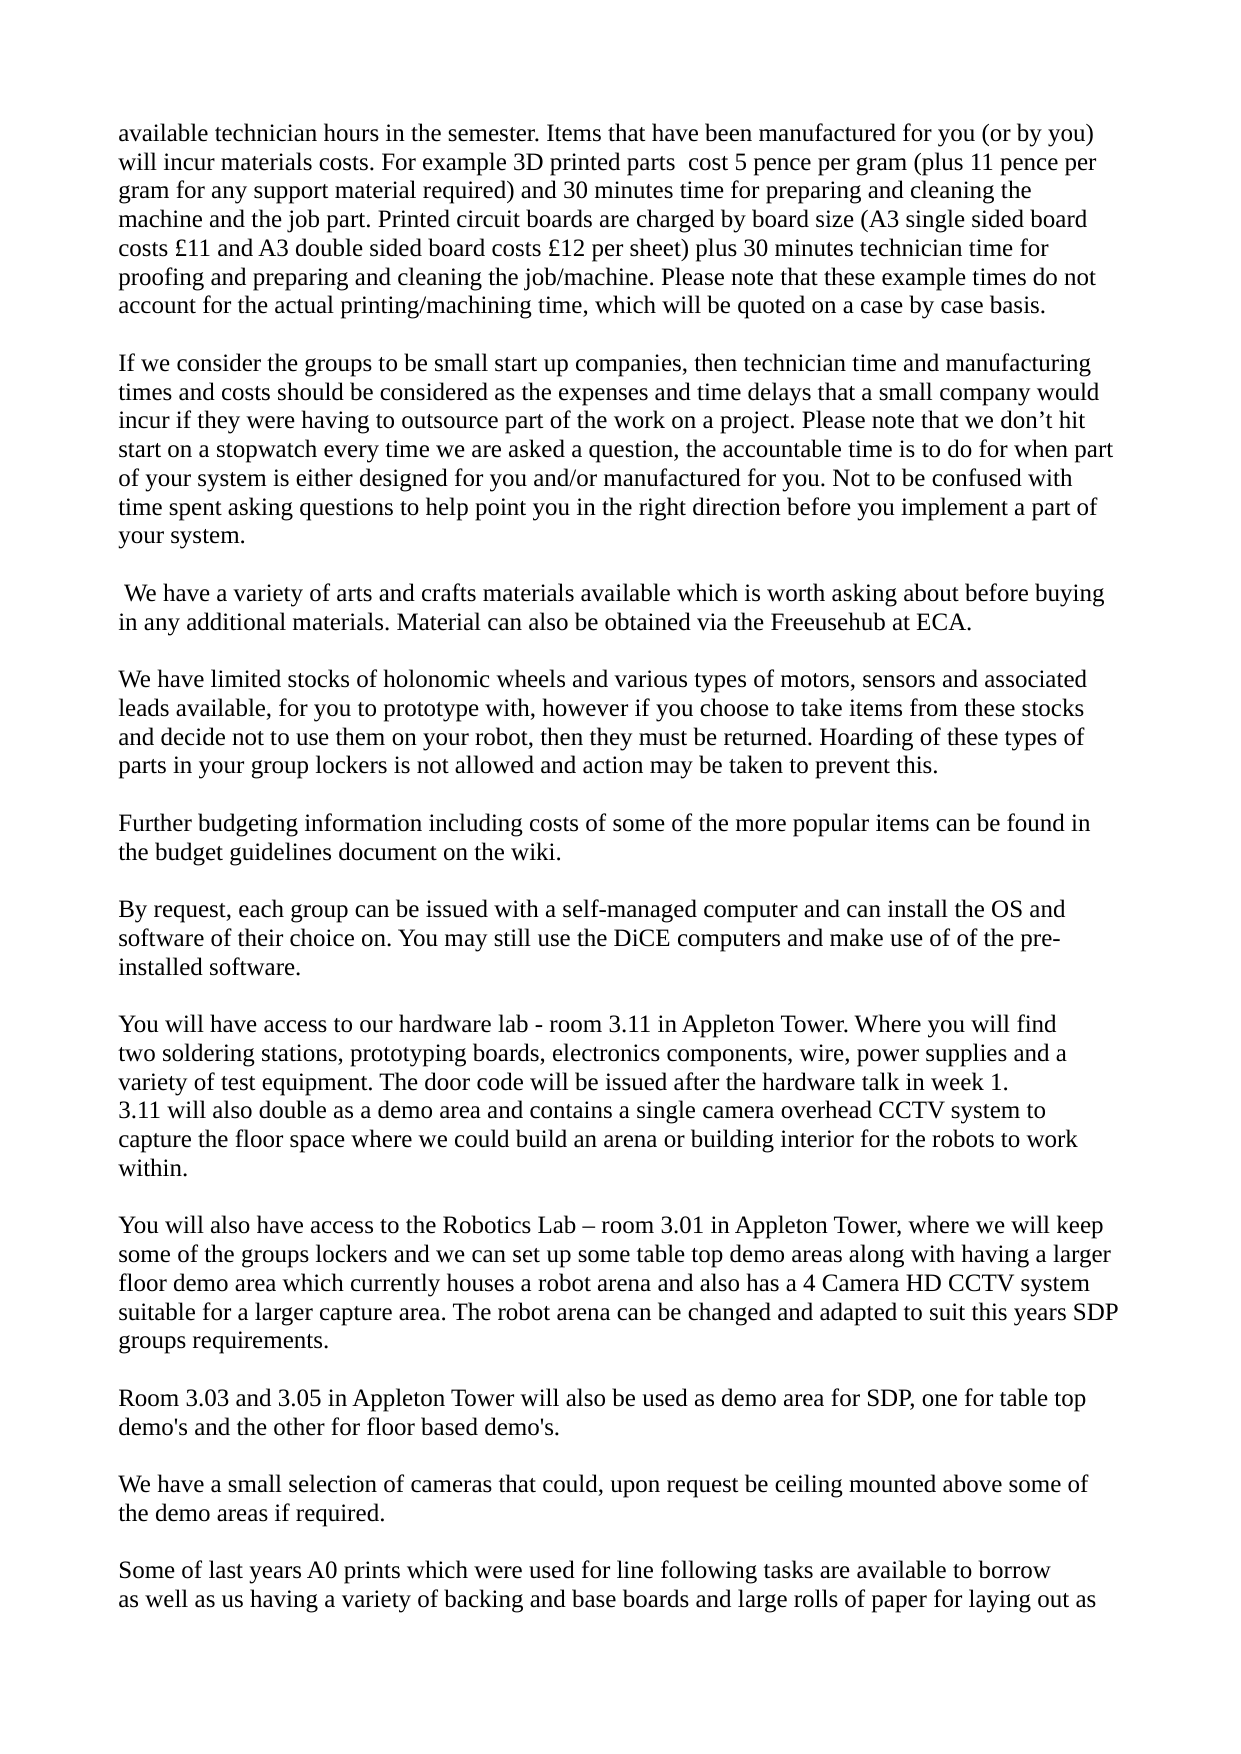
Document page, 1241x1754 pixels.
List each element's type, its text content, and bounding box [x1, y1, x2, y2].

text some of the groups lockers and we can set up some table top demo areas along with having a larger floor demo area which currently houses a robot arena and also has a 4 Camera HD CCTV system suitable for a larger capture area. The robot arena can be changed and adapted to suit this years SDP groups requirements. [118, 1239, 1122, 1354]
text as well as us having a variety of backing and base boards and large rolls of paper for laying out as [118, 1584, 1122, 1613]
text By request, each group can be issued with a self-managed computer and can install the OS and software of their choice on. You may still use the DiCE computers and make use of of the pre-installed software. [118, 894, 1122, 981]
text If we consider the groups to be small start up companies, then technician time and manufacturing times and costs should be considered as the expenses and time delays that a small company would incur if they were having to outsource part of the work on a project. Please note that we don’t hit start on a stopwatch every time we are asked a question, the accountable time is to do for when part of your system is either designed for you and/or manufactured for you. Not to be confused with time spent asking questions to help point you in the right direction before you implement a part of your system. [118, 348, 1122, 549]
text You will have access to our hardware lab - room 3.11 in Appleton Tower. Where you will find [118, 1009, 1122, 1038]
text Room 3.03 and 3.05 in Appleton Tower will also be used as demo area for SDP, one for table top demo's and the other for floor based demo's. [118, 1383, 1122, 1441]
text available technician hours in the semester. Items that have been manufactured for you (or by you) will incur materials costs. For example 3D printed parts cost 5 pence per gram (plus 11 pence per gram for any support material required) and 30 minutes time for preparing and cleaning the machine and the job part. Printed circuit boards are charged by board size (A3 single sided board costs £11 and A3 double sided board costs £12 per sheet) plus 30 minutes technician time for proofing and preparing and cleaning the job/machine. Please note that these example times do not account for the actual printing/machining time, which will be quoted on a case by case basis. [118, 118, 1122, 319]
text Further budgeting information including costs of some of the more popular items can be found in the budget guidelines document on the wiki. [118, 808, 1122, 866]
text 3.11 will also double as a demo area and contains a single camera overhead CCTV system to capture the floor space where we could build an arena or building interior for the robots to work within. [118, 1096, 1122, 1182]
text You will also have access to the Robotics Lab – room 3.01 in Appleton Tower, where we will keep [118, 1211, 1122, 1239]
text We have limited stocks of holonomic wheels and various types of motors, sensors and associated [118, 664, 1122, 693]
text two soldering stations, prototyping boards, electronics components, wire, power supplies and a variety of test equipment. The door code will be issued after the hardware talk in week 1. [118, 1038, 1122, 1096]
text leads available, for you to prototype with, however if you choose to take items from these stocks and decide not to use them on your robot, then they must be returned. Hoarding of these types of parts in your group lockers is not allowed and action may be taken to prevent this. [118, 693, 1122, 779]
text We have a small selection of cameras that could, upon request be ceiling mounted above some of the demo areas if required. [118, 1469, 1122, 1527]
text We have a variety of arts and crafts materials available which is worth asking about before buying in any additional materials. Material can also be obtained via the Freeusehub at ECA. [118, 578, 1122, 636]
text Some of last years A0 prints which were used for line following tasks are available to borrow [118, 1556, 1122, 1584]
